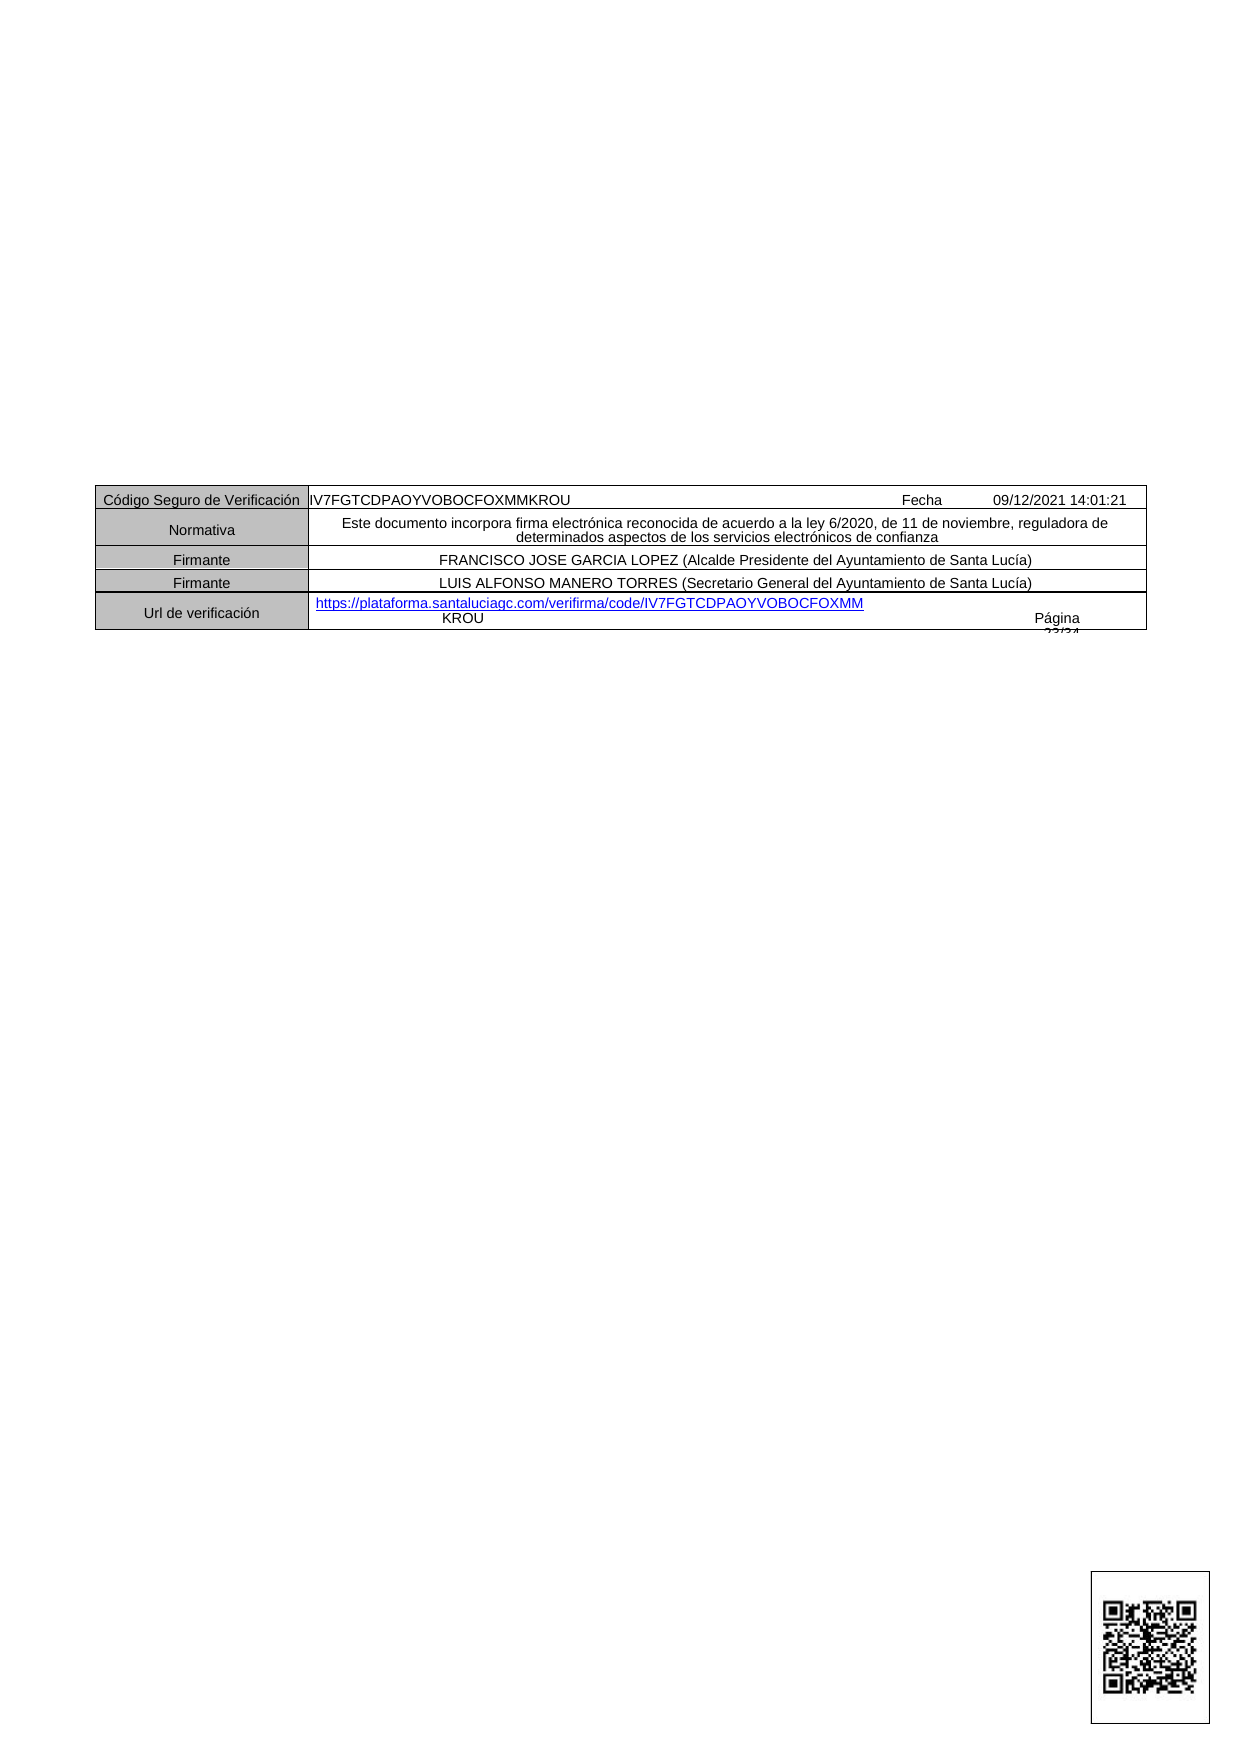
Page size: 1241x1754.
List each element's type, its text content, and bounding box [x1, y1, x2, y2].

table_cell Firmante [96, 570, 308, 591]
table_header IV7FGTCDPAOYVOBOCFOXMMKROU Fecha 09/12/2021 14:01:21 [309, 486, 1146, 508]
table_cell LUIS ALFONSO MANERO TORRES (Secretario General del Ayuntamiento de Santa Lucía) [309, 570, 1146, 591]
table_cell https://plataforma.santaluciagc.com/verifirma/code/IV7FGTCDPAOYVOBOCFOXMM KROU Página 23/34 [309, 593, 1146, 629]
table_cell Firmante [96, 546, 308, 568]
table_cell Este documento incorpora firma electrónica reconocida de acuerdo a la ley 6/2020, de 11 de noviembre, reguladora de determinados aspectos de los servicios electrónicos de confianza [309, 509, 1146, 545]
table_cell FRANCISCO JOSE GARCIA LOPEZ (Alcalde Presidente del Ayuntamiento de Santa Lucía) [309, 546, 1146, 568]
picture [1092, 1572, 1209, 1723]
table_cell Normativa [96, 509, 308, 545]
table_header Código Seguro de Verificación [96, 486, 308, 508]
table_cell Url de verificación [96, 593, 308, 629]
